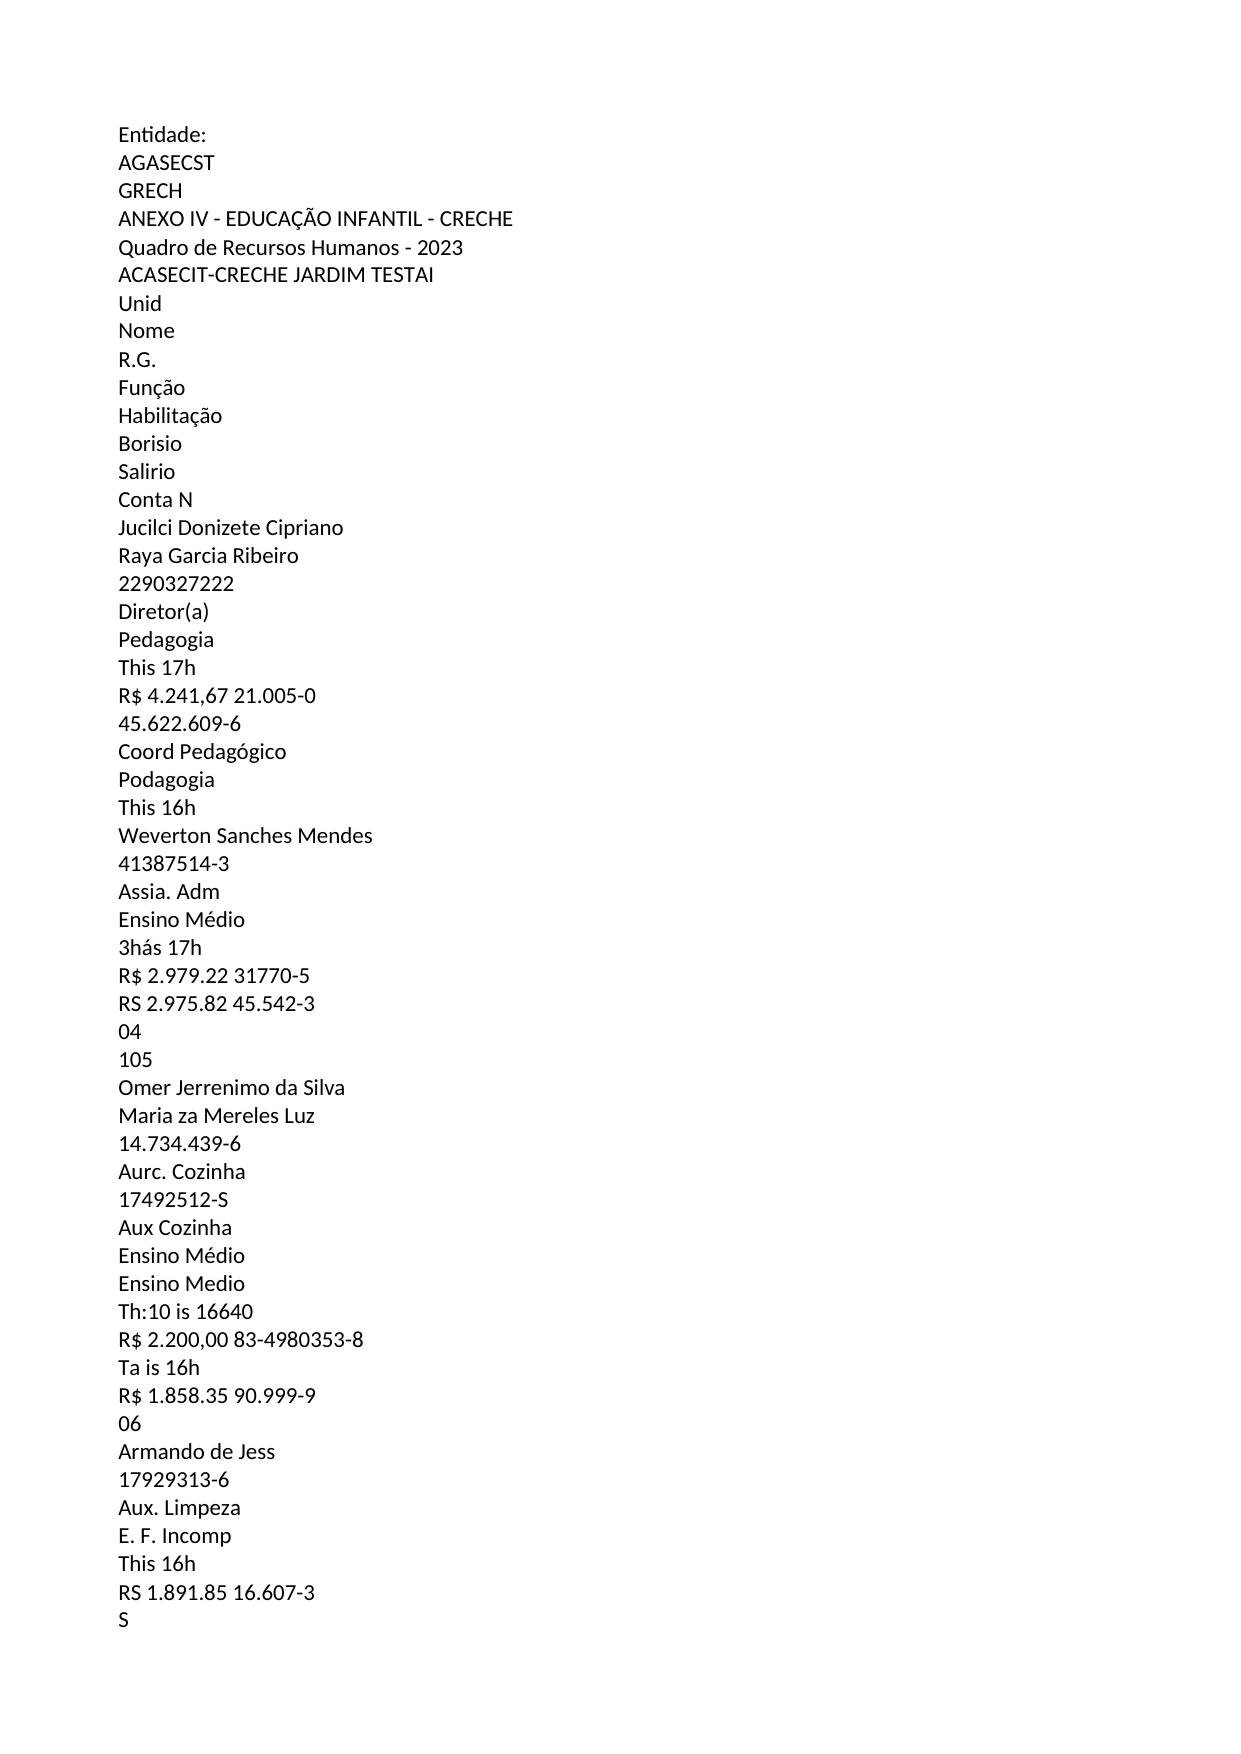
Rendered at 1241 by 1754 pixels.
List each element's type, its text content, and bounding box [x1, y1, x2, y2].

text Podagogia [118, 765, 1122, 793]
text Aurc. Cozinha [118, 1157, 1122, 1185]
text RS 2.975.82 45.542-3 [118, 989, 1122, 1017]
text Unid [118, 289, 1122, 317]
text E. F. Incomp [118, 1522, 1122, 1549]
text Maria za Mereles Luz [118, 1101, 1122, 1129]
text 3hás 17h [118, 933, 1122, 961]
text Aux Cozinha [118, 1213, 1122, 1241]
text Pedagogia [118, 625, 1122, 653]
text Borisio [118, 429, 1122, 457]
text This 16h [118, 793, 1122, 821]
text Diretor(a) [118, 597, 1122, 625]
text GRECH [118, 177, 1122, 204]
text This 17h [118, 653, 1122, 681]
text Salirio [118, 457, 1122, 485]
text Weverton Sanches Mendes [118, 821, 1122, 849]
text Th:10 is 16640 [118, 1297, 1122, 1325]
text Raya Garcia Ribeiro [118, 541, 1122, 569]
text ANEXO IV - EDUCAÇÃO INFANTIL - CRECHE [118, 204, 1122, 233]
text 17492512-S [118, 1185, 1122, 1213]
text ACASECIT-CRECHE JARDIM TESTAI [118, 261, 1122, 289]
text Ensino Médio [118, 905, 1122, 933]
text AGASECST [118, 148, 1122, 177]
text Nome [118, 317, 1122, 345]
text R$ 2.200,00 83-4980353-8 [118, 1325, 1122, 1353]
text Quadro de Recursos Humanos - 2023 [118, 233, 1122, 261]
text R$ 4.241,67 21.005-0 [118, 681, 1122, 709]
text Assia. Adm [118, 877, 1122, 905]
text Entidade: [118, 121, 1122, 148]
text 2290327222 [118, 569, 1122, 597]
text 04 [118, 1017, 1122, 1045]
text 14.734.439-6 [118, 1129, 1122, 1157]
text Omer Jerrenimo da Silva [118, 1073, 1122, 1101]
text R$ 1.858.35 90.999-9 [118, 1381, 1122, 1409]
text Função [118, 373, 1122, 401]
text Coord Pedagógico [118, 737, 1122, 765]
text 41387514-3 [118, 849, 1122, 877]
text R$ 2.979.22 31770-5 [118, 961, 1122, 989]
text Conta N [118, 485, 1122, 513]
text RS 1.891.85 16.607-3 [118, 1578, 1122, 1606]
text Aux. Limpeza [118, 1493, 1122, 1522]
text 06 [118, 1409, 1122, 1437]
text Jucilci Donizete Cipriano [118, 513, 1122, 541]
text 45.622.609-6 [118, 709, 1122, 737]
text R.G. [118, 345, 1122, 373]
text S [118, 1606, 1122, 1634]
text Armando de Jess [118, 1437, 1122, 1466]
text 105 [118, 1045, 1122, 1073]
text Ensino Médio [118, 1241, 1122, 1269]
text Ensino Medio [118, 1269, 1122, 1297]
text Habilitação [118, 401, 1122, 429]
text This 16h [118, 1549, 1122, 1578]
text Ta is 16h [118, 1353, 1122, 1381]
text 17929313-6 [118, 1466, 1122, 1493]
